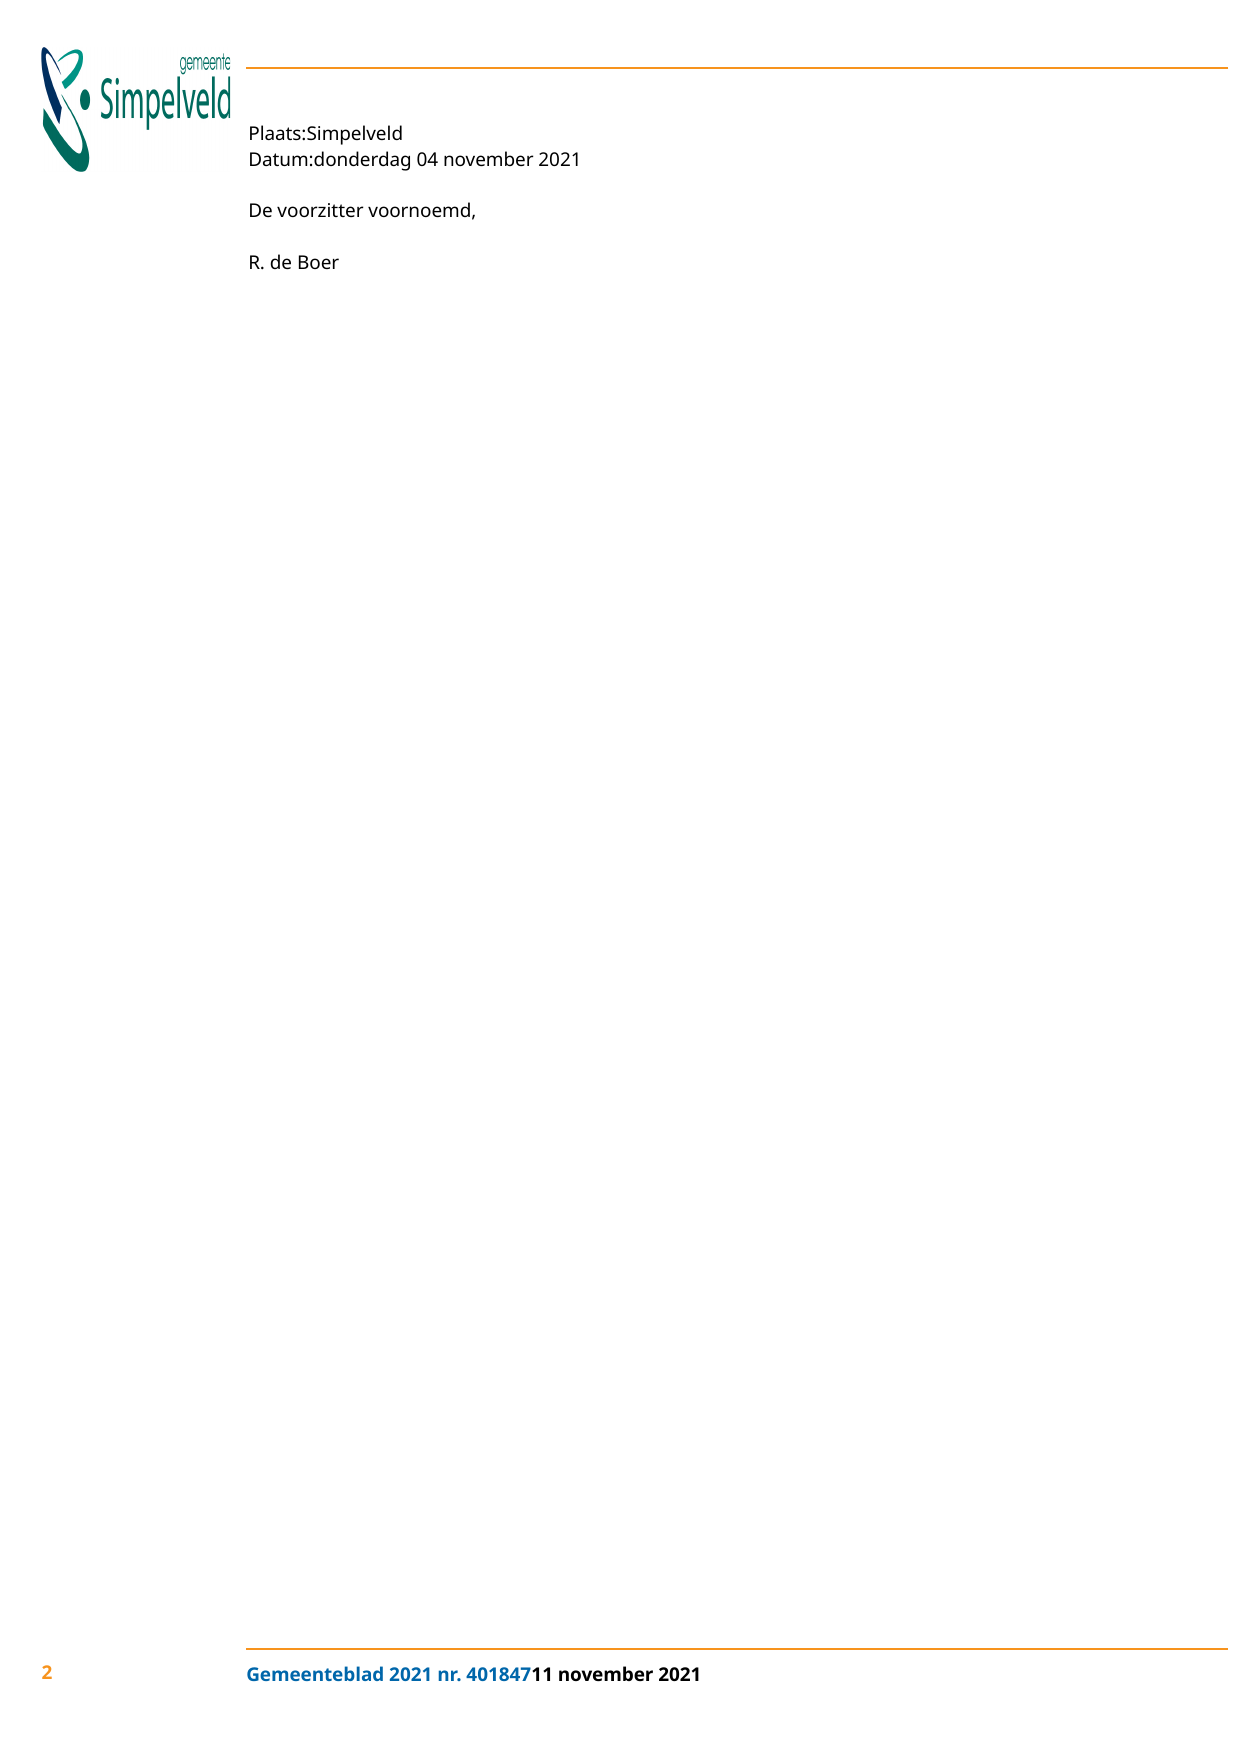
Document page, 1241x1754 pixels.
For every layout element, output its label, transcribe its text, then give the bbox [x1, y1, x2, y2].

text Plaats:Simpelveld [248, 121, 1152, 146]
text Datum:donderdag 04 november 2021 [248, 146, 1152, 172]
text R. de Boer [248, 249, 1152, 275]
picture [41, 47, 231, 172]
text De voorzitter voornoemd, [248, 198, 1152, 223]
